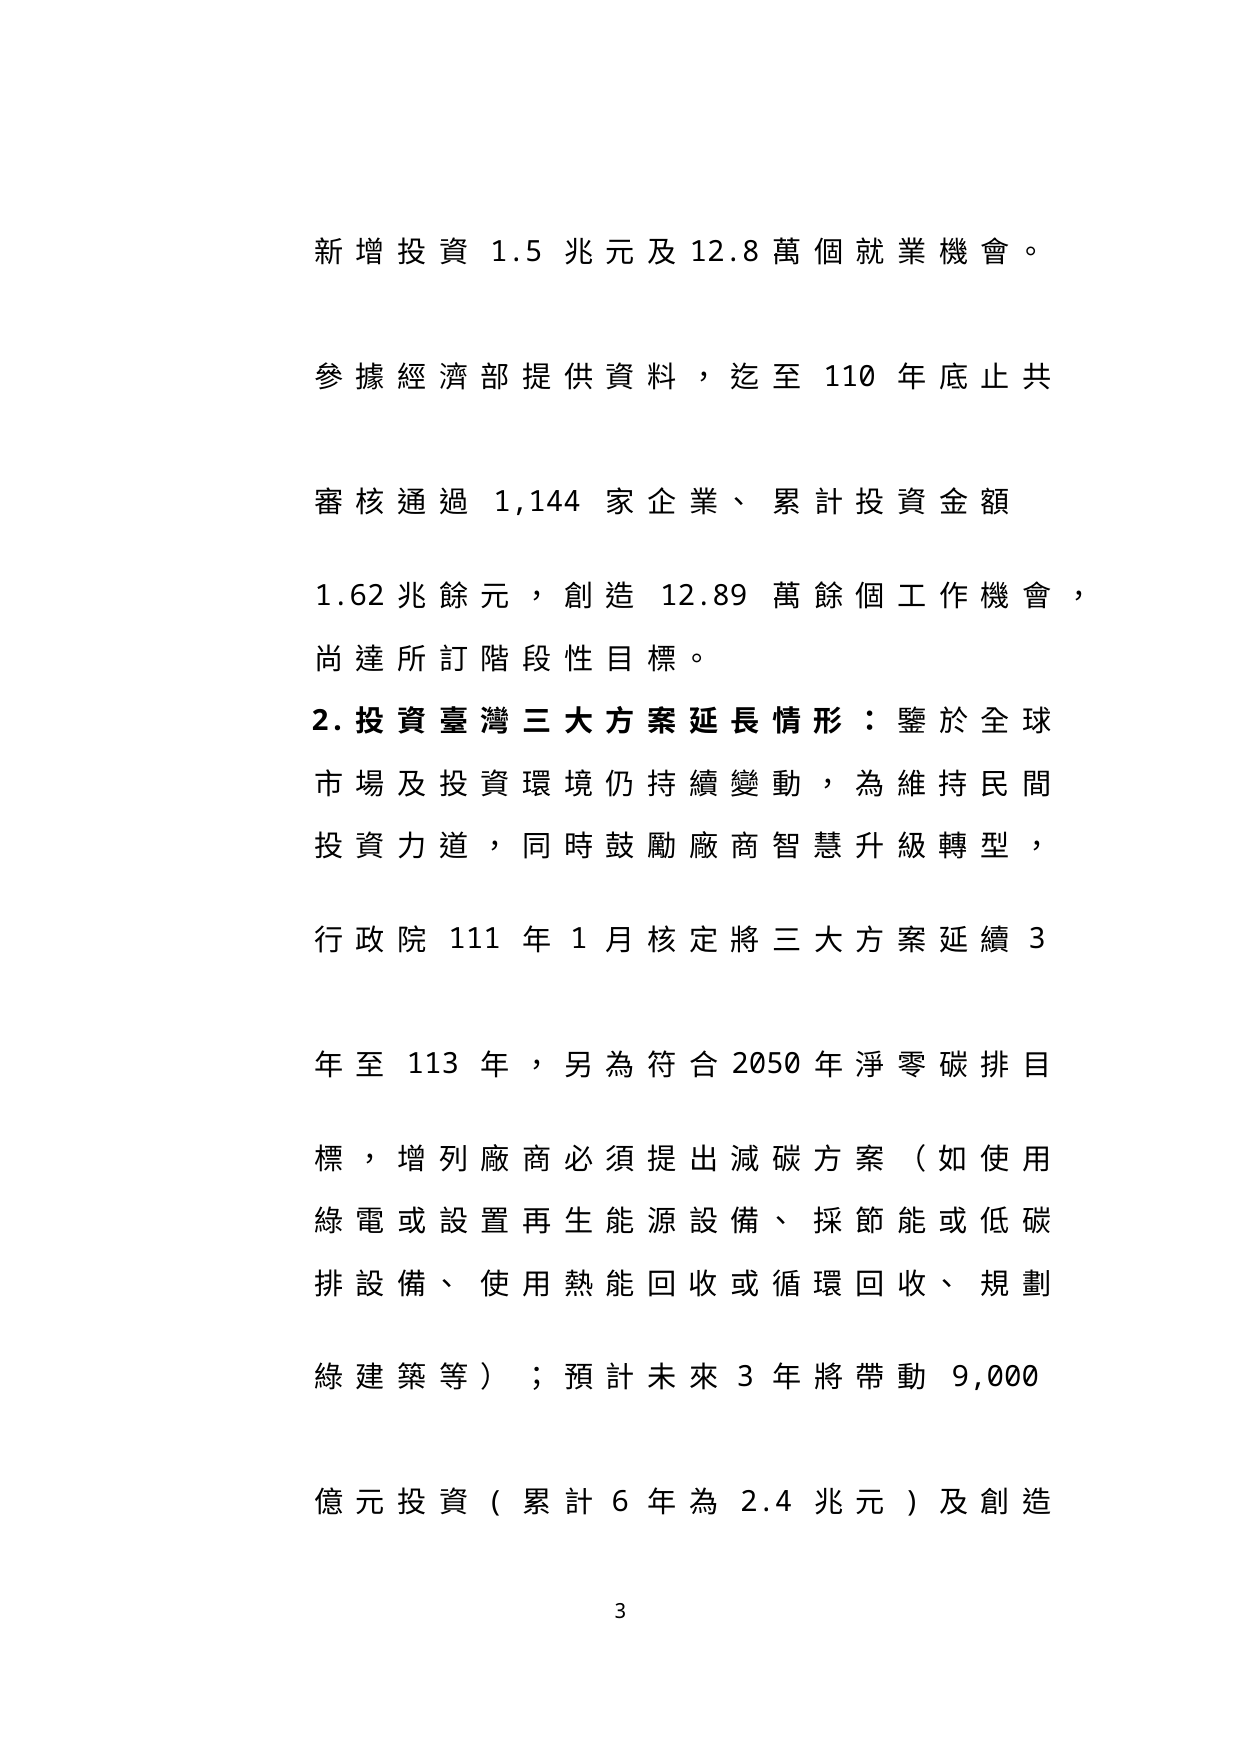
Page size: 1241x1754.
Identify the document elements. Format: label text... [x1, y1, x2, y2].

text 2.投資臺灣三大方案延長情形：鑒於全球市場及投資環境仍持續變動，為維持民間投資力道，同時鼓勵廠商智慧升級轉型，行政院111年1月核定將三大方案延續3年至113年，另為符合2050年淨零碳排目標，增列廠商必須提出減碳方案（如使用綠電或設置再生能源設備、採節能或低碳排設備、使用熱能回收或循環回收、規劃綠建築等）；預計未來3年將帶動9,000億元投資(累計6年為2.4兆元)及創造 [271, 677, 1058, 1552]
text 1.110年度目標達成情形：為因應美中貿易爭端，吸引優質臺商回臺投資，行政院自108年1月起陸續推動「歡迎臺商回臺投資行動方案」、「根留台灣企業加速投資行動方案」及「中小企業加速投資行動方案」等，合稱「投資台灣三大方案」，提供土地、水、電、稅務專屬服務等客製化單一窗口，精簡縮短審查時間，並由國發基金等提供融資優惠及補助銀行委辦手續費等措施，預計3年內(迄110年底)新增投資1.5兆元及12.8萬個就業機會。參據經濟部提供資料，迄至110年底止共審核通過1,144家企業、累計投資金額1.62兆餘元，創造12.89萬餘個工作機會，尚達所訂階段性目標。 [271, 177, 1058, 677]
